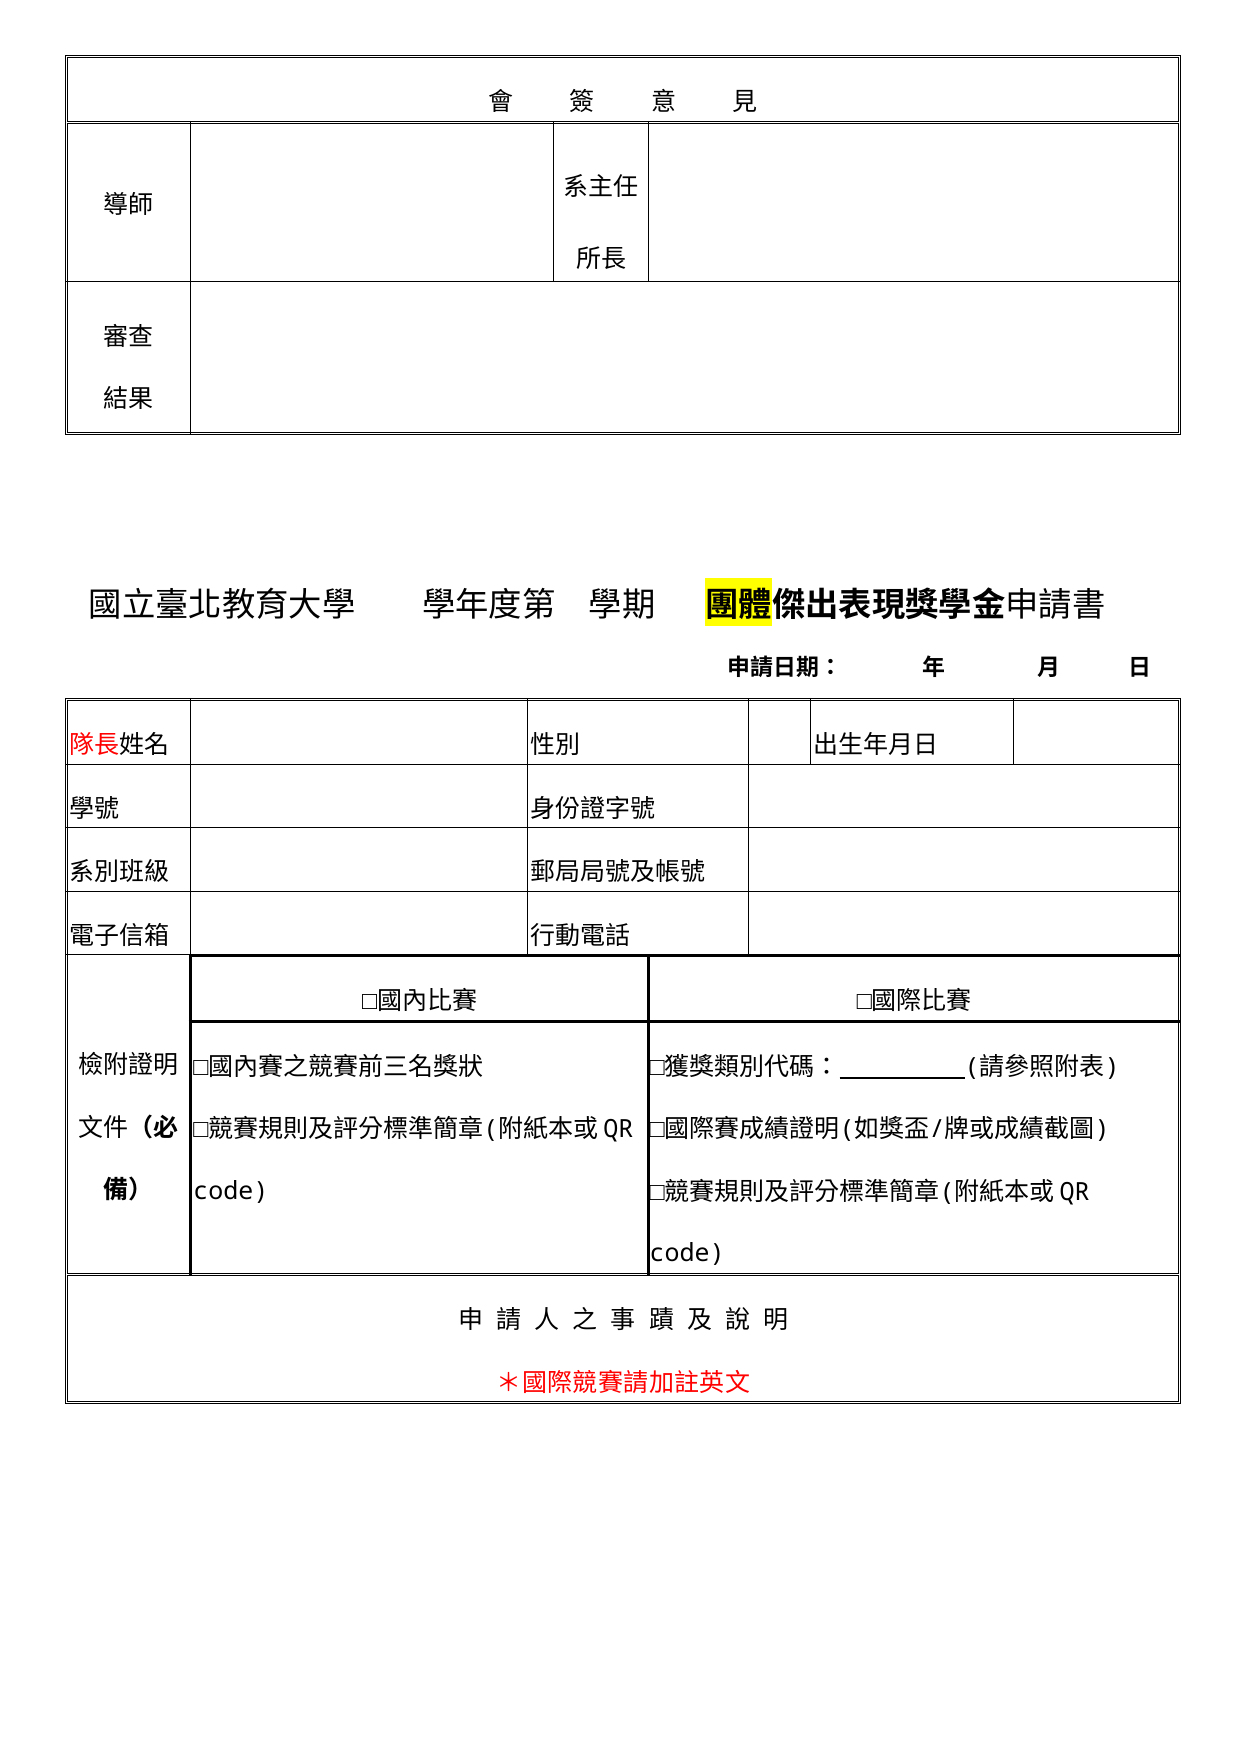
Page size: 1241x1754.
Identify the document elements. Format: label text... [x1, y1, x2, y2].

text 國立臺北教育大學 學年度第 學期 團體傑出表現獎學金申請書 [89, 560, 1152, 623]
table_header [1014, 701, 1178, 763]
table_cell [749, 765, 1178, 827]
table_cell 學號 [68, 765, 190, 827]
table_cell 會簽意見 [68, 58, 1178, 121]
table_cell □獲獎類別代碼： (請參照附表) □國際賽成績證明(如獎盃/牌或成績截圖) □競賽規則及評分標準簡章(附紙本或QR code) [650, 1023, 1178, 1273]
table_cell 申請人之事蹟及說明 ＊國際競賽請加註英文 [68, 1276, 1178, 1401]
table_cell [649, 124, 1178, 281]
table_cell 郵局局號及帳號 [528, 828, 748, 891]
table_cell 系主任 所長 [554, 124, 648, 281]
table_cell 行動電話 [528, 892, 748, 954]
table_cell 檢附證明 文件（必備） [68, 955, 189, 1273]
table_cell [191, 124, 553, 281]
table_cell [749, 892, 1178, 954]
table_header [749, 701, 810, 763]
table_cell 導師 [68, 124, 190, 281]
table_cell 系別班級 [68, 828, 190, 891]
text 申請日期： 年 月 日 [89, 623, 1152, 685]
table_cell [191, 828, 527, 891]
table_cell □國內比賽 [192, 957, 647, 1020]
table_header 隊長姓名 [68, 701, 190, 763]
table_cell 電子信箱 [68, 892, 190, 954]
table_cell [191, 892, 527, 954]
table_cell [191, 282, 1178, 432]
table_cell 審查 結果 [68, 282, 190, 432]
table_cell 身份證字號 [528, 765, 748, 827]
table_cell [749, 828, 1178, 891]
table_header 性別 [528, 701, 748, 763]
table_cell □國內賽之競賽前三名獎狀 □競賽規則及評分標準簡章(附紙本或QR code) [192, 1023, 647, 1273]
table_header 出生年月日 [811, 701, 1013, 763]
table_cell □國際比賽 [650, 957, 1178, 1020]
table_cell [191, 765, 527, 827]
table_header [191, 701, 527, 763]
